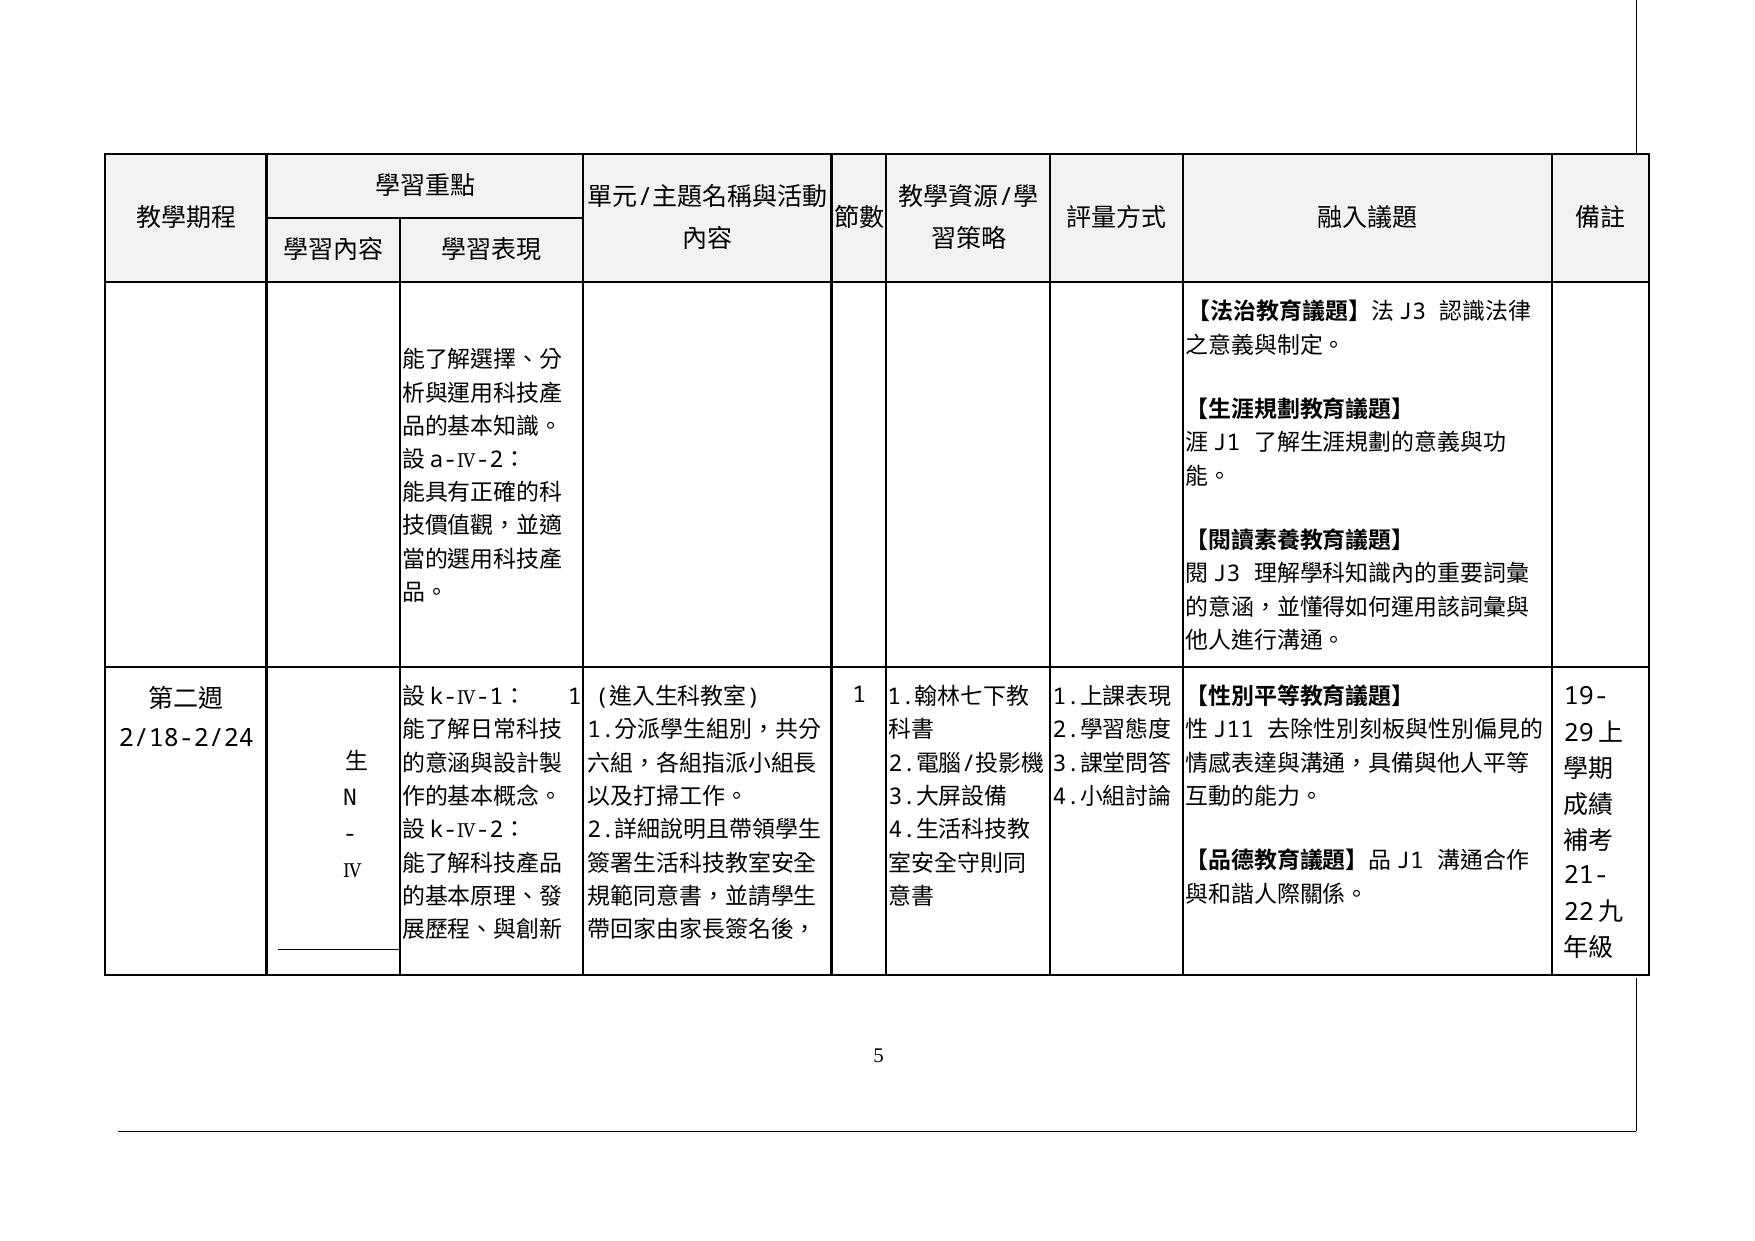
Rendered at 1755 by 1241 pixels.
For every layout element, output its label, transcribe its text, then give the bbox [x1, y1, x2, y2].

table_header 備註 [1553, 155, 1648, 281]
table_cell 1 (進入生科教室) 1.分派學生組別，共分六組，各組指派小組長以及打掃工作。 2.詳細說明且帶領學生簽署生活科技教室安全規範同意書，並請學生帶回家由家長簽名後，一周內繳交。 3.說明上學期使用生活科技教室時所發生的緊急事故，並介紹事故處理的標準程序。 4.分享上學期學生優秀作品及校內競賽得獎作品(實體、照片)。 5.進行首次打掃清潔任務。 [584, 668, 830, 974]
table_cell 1 [833, 668, 885, 974]
table_header 評量方式 [1051, 155, 1182, 281]
table_cell 【性別平等教育議題】 性J11 去除性別刻板與性別偏見的情感表達與溝通，具備與他人平等互動的能力。 【品德教育議題】品J1 溝通合作與和諧人際關係。 [1184, 668, 1551, 974]
table_cell 第二週 2/18-2/24 [106, 668, 265, 974]
table_cell [106, 283, 265, 666]
table_header 學習重點 [268, 155, 582, 217]
table_cell [887, 283, 1049, 666]
table_header 單元/主題名稱與活動內容 [584, 155, 830, 281]
table_cell 【法治教育議題】法J3 認識法律之意義與制定。 【生涯規劃教育議題】 涯J1 了解生涯規劃的意義與功能。 【閱讀素養教育議題】 閱J3 理解學科知識內的重要詞彙的意涵，並懂得如何運用該詞彙與他人進行溝通。 [1184, 283, 1551, 666]
table_cell 1.翰林七下教科書 2.電腦/投影機 3.大屏設備 4.生活科技教室安全守則同意書 [887, 668, 1049, 974]
table_header 教學資源/學習策略 [887, 155, 1049, 281]
table_cell 學習表現 [401, 219, 582, 281]
table_cell 學習內容 [268, 219, 399, 281]
table_header 節數 [833, 155, 885, 281]
table_cell 生N-Ⅳ- [268, 668, 399, 974]
table_cell [1553, 283, 1648, 666]
table_cell 設k-Ⅳ-1： 能了解日常科技的意涵與設計製作的基本概念。 設k-Ⅳ-2： 能了解科技產品的基本原理、發展歷程、與創新 [401, 668, 582, 974]
table_cell [268, 283, 399, 666]
table_cell [1051, 283, 1182, 666]
table_header 融入議題 [1184, 155, 1551, 281]
table_cell [833, 283, 885, 666]
table_header 教學期程 [106, 155, 265, 281]
table_cell 1.上課表現2.學習態度 3.課堂問答 4.小組討論 [1051, 668, 1182, 974]
table_cell 1.1.利用相片(生活科技教室現況)說明上學期使用生活科技教室的情況及告知違規學生處置方式並要求須遵守安全規範。 2.複習生活科技安全守則基本內容。 3.向學生說明學期相關的課程內容。 4.向學生說明本學期課程評量標準(平時70%；期末30%)。 [584, 283, 830, 666]
table_cell 19-29上學期成績補考 21-22九年級 [1553, 668, 1648, 974]
table_cell 設k-IV-3： 能了解選用適當材料及正確工具的基本知識。 設k-IV-4： 能了解選擇、分析與運用科技產品的基本知識。 設k-Ⅳ-2： 能了解科技產品的基本原理、發展歷程、與創新關鍵。 設k-Ⅳ-4： 能了解選擇、分析與運用科技產品的基本知識。 設a-Ⅳ-2： 能具有正確的科技價值觀，並適當的選用科技產品。 [401, 283, 582, 666]
